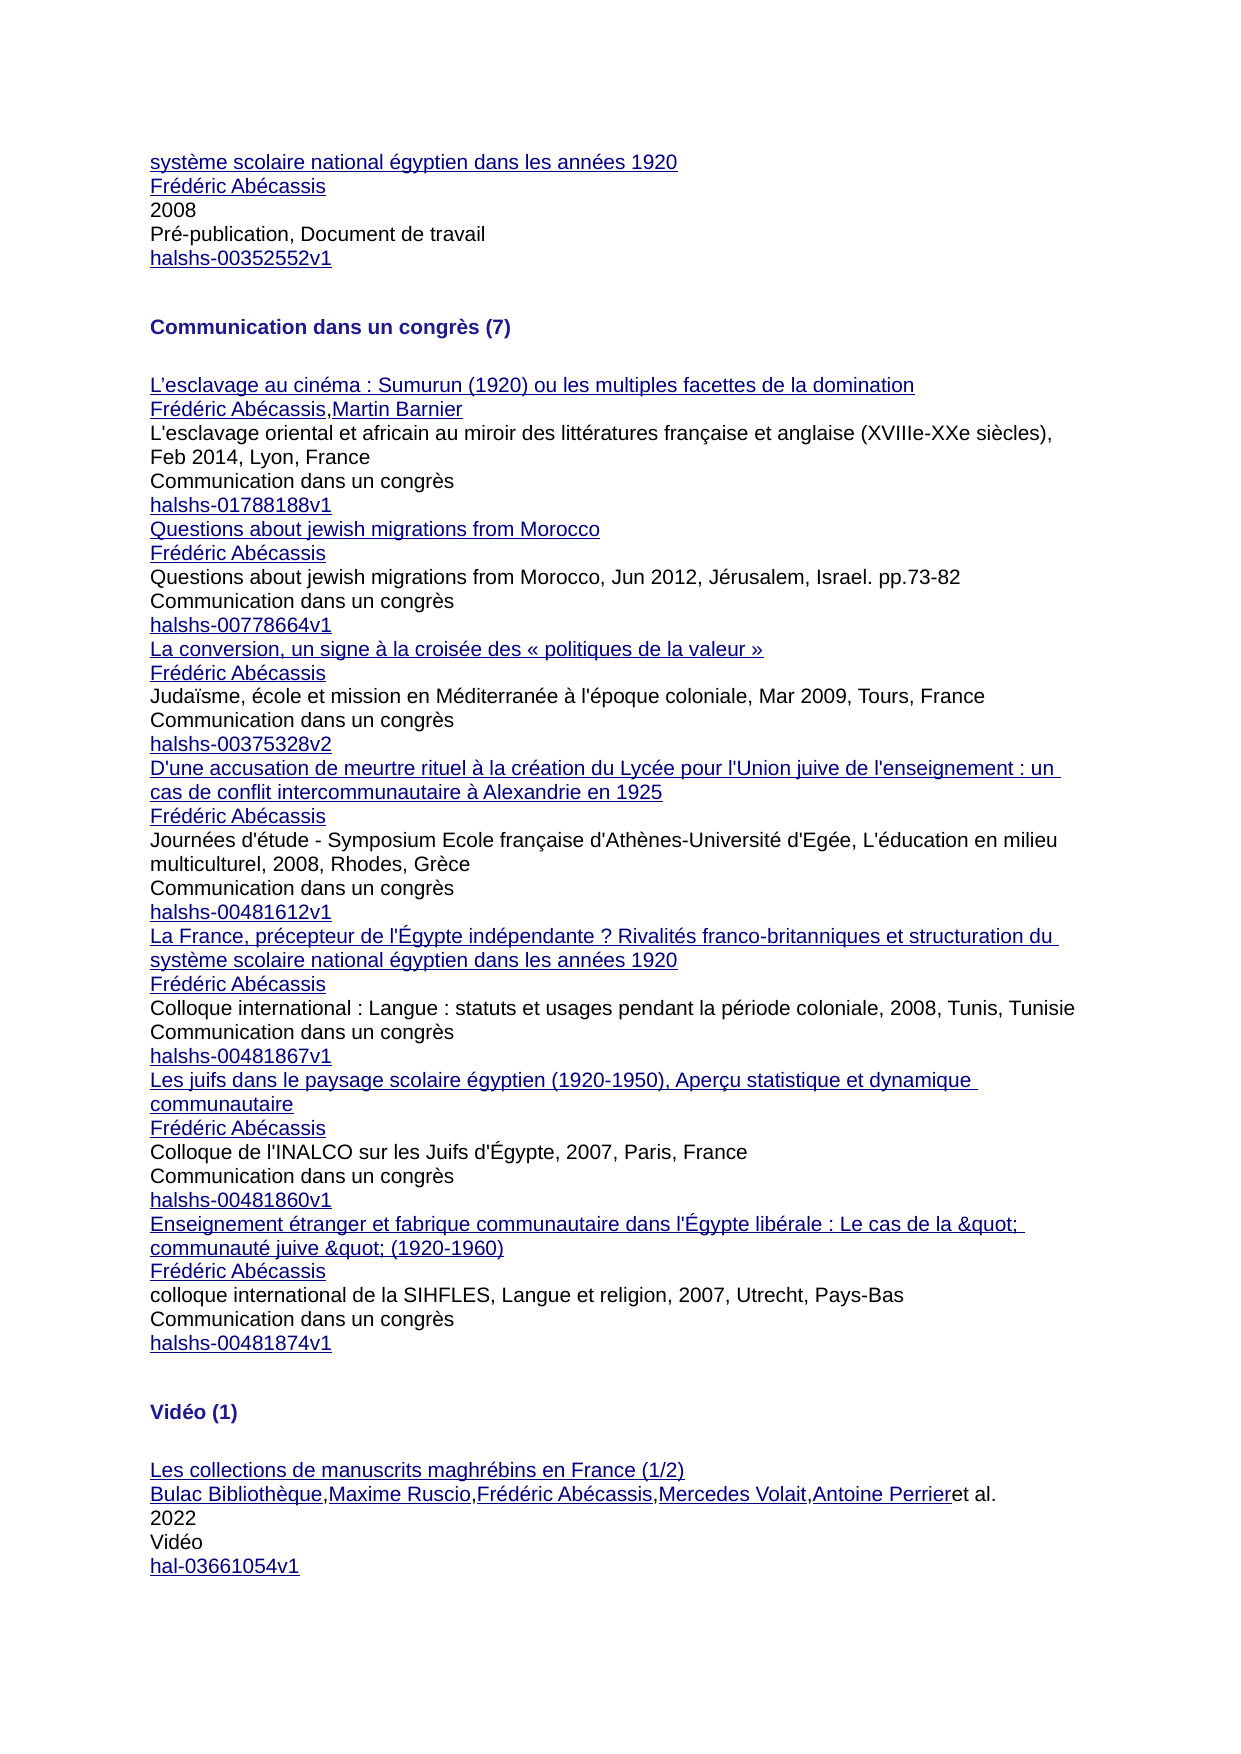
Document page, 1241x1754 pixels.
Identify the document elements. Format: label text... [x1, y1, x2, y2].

table_cell La conversion, un signe à la croisée des « politiques de la valeur » Frédéric Abécassis Judaïsme, école et mission en Méditerranée à l'époque coloniale, Mar 2009, Tours, France Communication dans un congrès halshs-00375328v2 [150, 636, 1090, 756]
table_cell La France, précepteur de l'Égypte indépendante ? Rivalités franco-britanniques et structuration du système scolaire national égyptien dans les années 1920 Frédéric Abécassis 2008 Pré-publication, Document de travail halshs-00352552v1 [150, 150, 1090, 270]
table_cell Enseignement étranger et fabrique communautaire dans l'Égypte libérale : Le cas de la &quot; communauté juive &quot; (1920-1960) Frédéric Abécassis colloque international de la SIHFLES, Langue et religion, 2007, Utrecht, Pays-Bas Communication dans un congrès halshs-00481874v1 [150, 1211, 1090, 1355]
table_header L’esclavage au cinéma : Sumurun (1920) ou les multiples facettes de la domination Frédéric Abécassis,Martin Barnier L'esclavage oriental et africain au miroir des littératures française et anglaise (XVIIIe-XXe siècles), Feb 2014, Lyon, France Communication dans un congrès halshs-01788188v1 [150, 373, 1090, 517]
table_cell Les juifs dans le paysage scolaire égyptien (1920-1950), Aperçu statistique et dynamique communautaire Frédéric Abécassis Colloque de l'INALCO sur les Juifs d'Égypte, 2007, Paris, France Communication dans un congrès halshs-00481860v1 [150, 1068, 1090, 1211]
table_cell Questions about jewish migrations from Morocco Frédéric Abécassis Questions about jewish migrations from Morocco, Jun 2012, Jérusalem, Israel. pp.73-82 Communication dans un congrès halshs-00778664v1 [150, 517, 1090, 636]
table_cell D'une accusation de meurtre rituel à la création du Lycée pour l'Union juive de l'enseignement : un cas de conflit intercommunautaire à Alexandrie en 1925 Frédéric Abécassis Journées d'étude - Symposium Ecole française d'Athènes-Université d'Egée, L'éducation en milieu multiculturel, 2008, Rhodes, Grèce Communication dans un congrès halshs-00481612v1 [150, 756, 1090, 924]
subtitle Communication dans un congrès (7) [150, 314, 1090, 338]
subtitle Vidéo (1) [150, 1400, 1090, 1424]
table_header Les collections de manuscrits maghrébins en France (1/2) Bulac Bibliothèque,Maxime Ruscio,Frédéric Abécassis,Mercedes Volait,Antoine Perrieret al. 2022 Vidéo hal-03661054v1 [150, 1458, 1090, 1578]
table_cell La France, précepteur de l'Égypte indépendante ? Rivalités franco-britanniques et structuration du système scolaire national égyptien dans les années 1920 Frédéric Abécassis Colloque international : Langue : statuts et usages pendant la période coloniale, 2008, Tunis, Tunisie Communication dans un congrès halshs-00481867v1 [150, 924, 1090, 1068]
